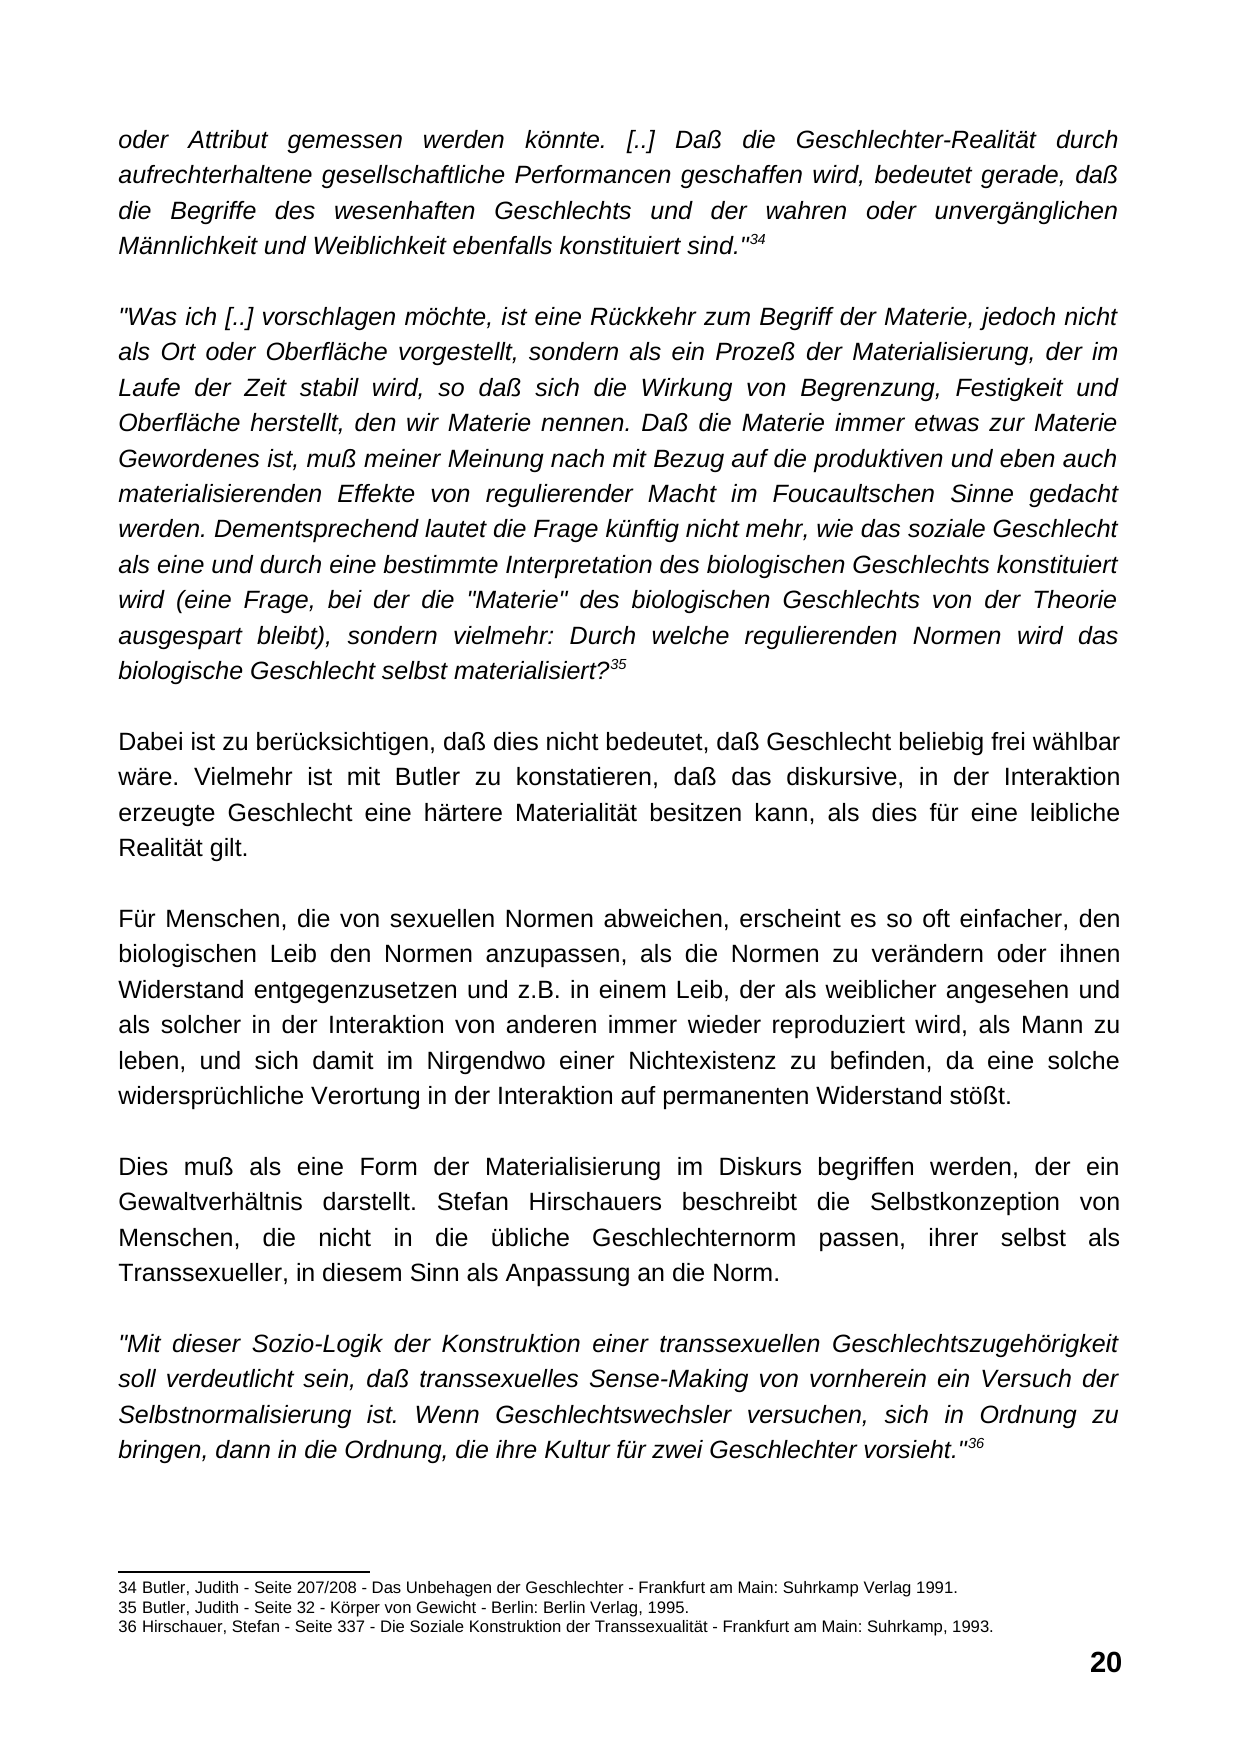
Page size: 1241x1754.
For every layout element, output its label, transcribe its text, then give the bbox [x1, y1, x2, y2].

text Hirschauer, Stefan - Seite 337 - Die Soziale Konstruktion der Transsexualität - Frankfurt am Main: Suhrkamp, 1993. [118, 1617, 1122, 1636]
text Für Menschen, die von sexuellen Normen abweichen, erscheint es so oft einfacher, den biologischen Leib den Normen anzupassen, als die Normen zu verändern oder ihnen Widerstand entgegenzusetzen und z.B. in einem Leib, der als weiblicher angesehen und als solcher in der Interaktion von anderen immer wieder reproduziert wird, als Mann zu leben, und sich damit im Nirgendwo einer Nichtexistenz zu befinden, da eine solche widersprüchliche Verortung in der Interaktion auf permanenten Widerstand stößt. [118, 897, 1122, 1110]
text oder Attribut gemessen werden könnte. [..] Daß die Geschlechter-Realität durch aufrechterhaltene gesellschaftliche Performancen geschaffen wird, bedeutet gerade, daß die Begriffe des wesenhaften Geschlechts und der wahren oder unvergänglichen Männlichkeit und Weiblichkeit ebenfalls konstituiert sind." [118, 118, 1122, 260]
text Butler, Judith - Seite 32 - Körper von Gewicht - Berlin: Berlin Verlag, 1995. [118, 1597, 1122, 1617]
text "Mit dieser Sozio-Logik der Konstruktion einer transsexuellen Geschlechtszugehörigkeit soll verdeutlicht sein, daß transsexuelles Sense-Making von vornherein ein Versuch der Selbstnormalisierung ist. Wenn Geschlechtswechsler versuchen, sich in Ordnung zu bringen, dann in die Ordnung, die ihre Kultur für zwei Geschlechter vorsieht." [118, 1322, 1122, 1464]
text Dies muß als eine Form der Materialisierung im Diskurs begriffen werden, der ein Gewaltverhältnis darstellt. Stefan Hirschauers beschreibt die Selbstkonzeption von Menschen, die nicht in die übliche Geschlechternorm passen, ihrer selbst als Transsexueller, in diesem Sinn als Anpassung an die Norm. [118, 1145, 1122, 1287]
text "Was ich [..] vorschlagen möchte, ist eine Rückkehr zum Begriff der Materie, jedoch nicht als Ort oder Oberfläche vorgestellt, sondern als ein Prozeß der Materialisierung, der im Laufe der Zeit stabil wird, so daß sich die Wirkung von Begrenzung, Festigkeit und Oberfläche herstellt, den wir Materie nennen. Daß die Materie immer etwas zur Materie Gewordenes ist, muß meiner Meinung nach mit Bezug auf die produktiven und eben auch materialisierenden Effekte von regulierender Macht im Foucaultschen Sinne gedacht werden. Dementsprechend lautet die Frage künftig nicht mehr, wie das soziale Geschlecht als eine und durch eine bestimmte Interpretation des biologischen Geschlechts konstituiert wird (eine Frage, bei der die "Materie" des biologischen Geschlechts von der Theorie ausgespart bleibt), sondern vielmehr: Durch welche regulierenden Normen wird das biologische Geschlecht selbst materialisiert? [118, 295, 1122, 685]
text Butler, Judith - Seite 207/208 - Das Unbehagen der Geschlechter - Frankfurt am Main: Suhrkamp Verlag 1991. [118, 1578, 1122, 1597]
text Dabei ist zu berücksichtigen, daß dies nicht bedeutet, daß Geschlecht beliebig frei wählbar wäre. Vielmehr ist mit Butler zu konstatieren, daß das diskursive, in der Interaktion erzeugte Geschlecht eine härtere Materialität besitzen kann, als dies für eine leibliche Realität gilt. [118, 720, 1122, 862]
